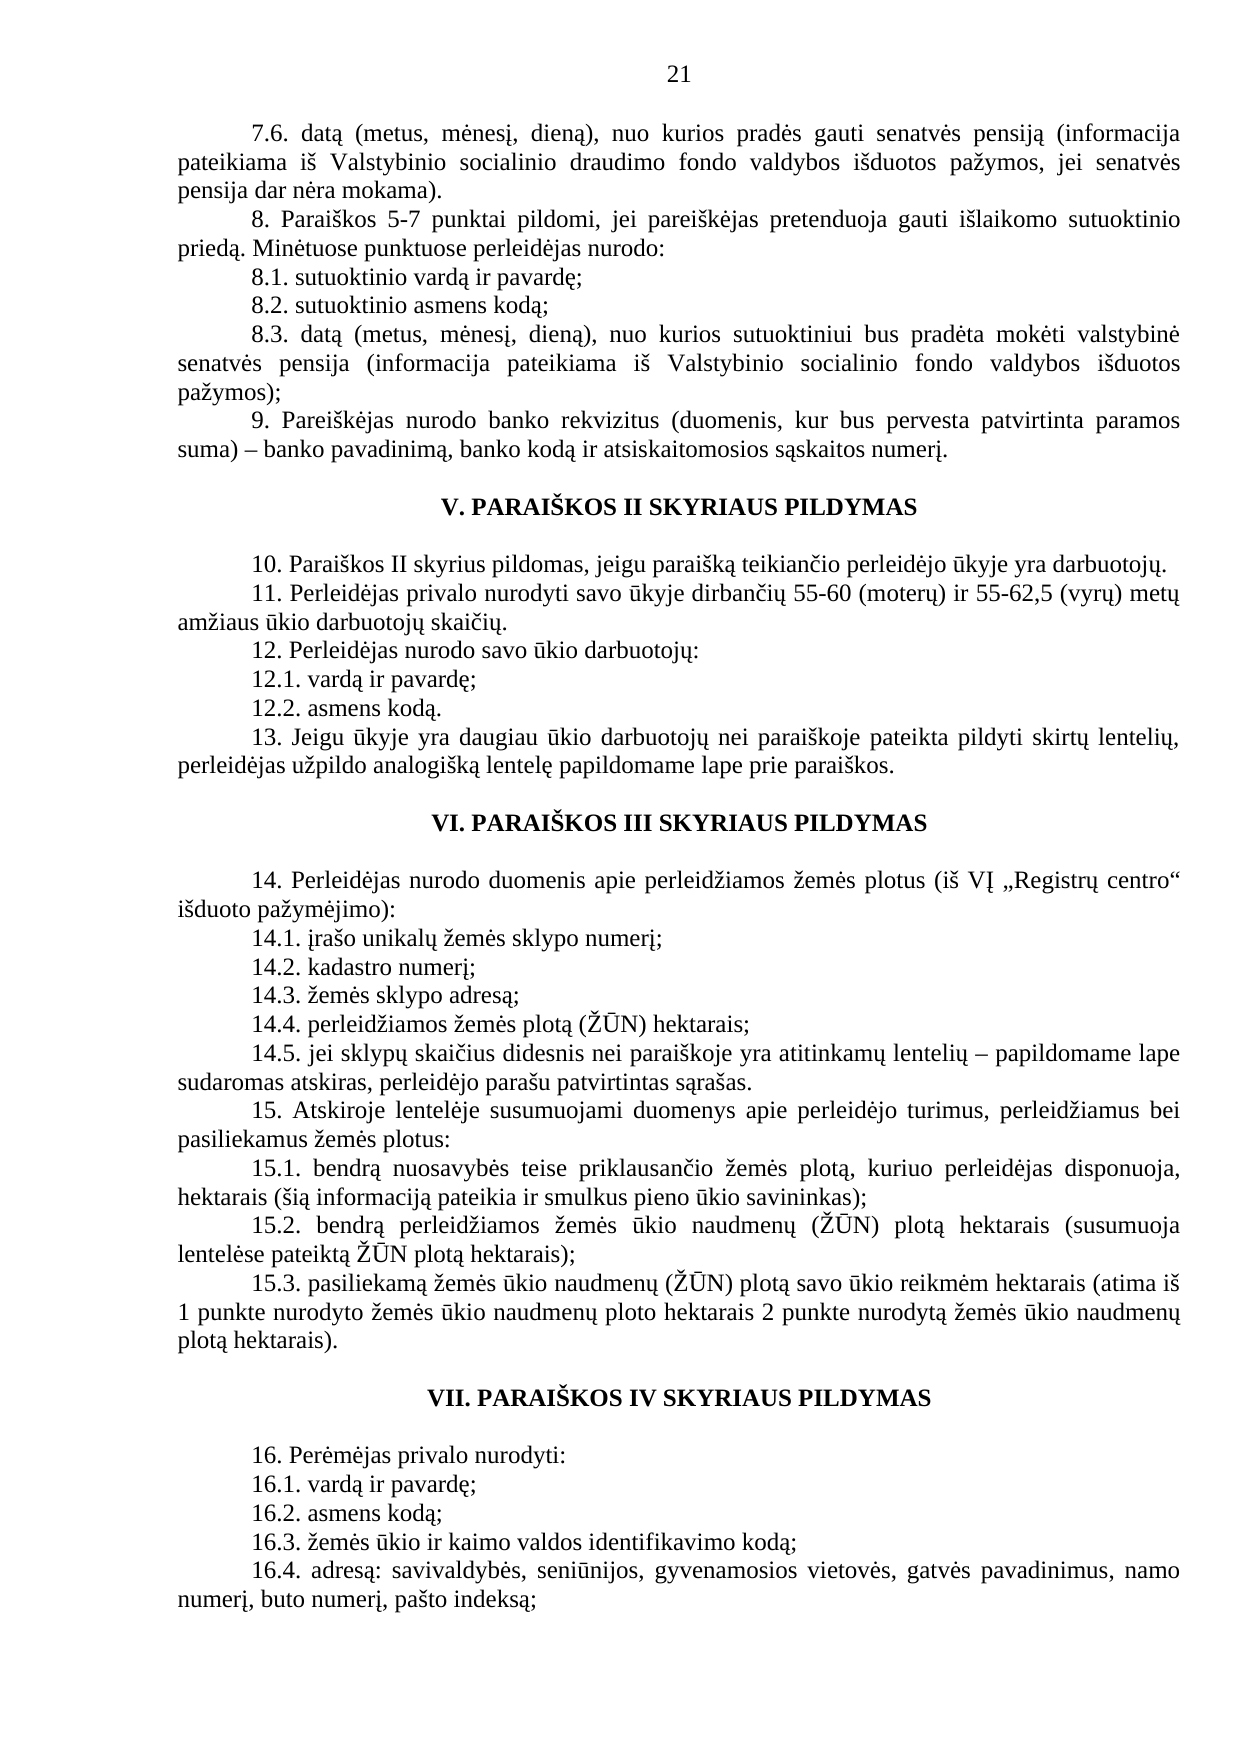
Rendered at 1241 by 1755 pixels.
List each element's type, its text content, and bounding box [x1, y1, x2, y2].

text 16.2. asmens kodą; [177, 1498, 1181, 1527]
text 16.1. vardą ir pavardę; [177, 1469, 1181, 1498]
text 15.2. bendrą perleidžiamos žemės ūkio naudmenų (ŽŪN) plotą hektarais (susumuoja lentelėse pateiktą ŽŪN plotą hektarais); [177, 1211, 1181, 1268]
text 8.1. sutuoktinio vardą ir pavardę; [177, 262, 1181, 291]
text 10. Paraiškos II skyrius pildomas, jeigu paraišką teikiančio perleidėjo ūkyje yra darbuotojų. [177, 549, 1181, 578]
text VI. PARAIŠKOS III SKYRIAUS PILDYMAS [177, 808, 1181, 837]
text 14.4. perleidžiamos žemės plotą (ŽŪN) hektarais; [177, 1009, 1181, 1038]
text 16. Perėmėjas privalo nurodyti: [177, 1441, 1181, 1469]
text 8.2. sutuoktinio asmens kodą; [177, 291, 1181, 319]
text 13. Jeigu ūkyje yra daugiau ūkio darbuotojų nei paraiškoje pateikta pildyti skirtų lentelių, perleidėjas užpildo analogišką lentelę papildomame lape prie paraiškos. [177, 722, 1181, 779]
text 7.6. datą (metus, mėnesį, dieną), nuo kurios pradės gauti senatvės pensiją (informacija pateikiama iš Valstybinio socialinio draudimo fondo valdybos išduotos pažymos, jei senatvės pensija dar nėra mokama). [177, 118, 1181, 204]
text 14.2. kadastro numerį; [177, 952, 1181, 981]
text 12.1. vardą ir pavardę; [177, 664, 1181, 693]
text 12.2. asmens kodą. [177, 693, 1181, 722]
text 11. Perleidėjas privalo nurodyti savo ūkyje dirbančių 55-60 (moterų) ir 55-62,5 (vyrų) metų amžiaus ūkio darbuotojų skaičių. [177, 578, 1181, 636]
text V. PARAIŠKOS II SKYRIAUS PILDYMAS [177, 492, 1181, 521]
text 16.4. adresą: savivaldybės, seniūnijos, gyvenamosios vietovės, gatvės pavadinimus, namo numerį, buto numerį, pašto indeksą; [177, 1556, 1181, 1613]
text 15. Atskiroje lentelėje susumuojami duomenys apie perleidėjo turimus, perleidžiamus bei pasiliekamus žemės plotus: [177, 1096, 1181, 1153]
text 14.3. žemės sklypo adresą; [177, 981, 1181, 1009]
text 8. Paraiškos 5-7 punktai pildomi, jei pareiškėjas pretenduoja gauti išlaikomo sutuoktinio priedą. Minėtuose punktuose perleidėjas nurodo: [177, 204, 1181, 262]
text 9. Pareiškėjas nurodo banko rekvizitus (duomenis, kur bus pervesta patvirtinta paramos suma) – banko pavadinimą, banko kodą ir atsiskaitomosios sąskaitos numerį. [177, 406, 1181, 463]
text 15.1. bendrą nuosavybės teise priklausančio žemės plotą, kuriuo perleidėjas disponuoja, hektarais (šią informaciją pateikia ir smulkus pieno ūkio savininkas); [177, 1153, 1181, 1211]
text 14.1. įrašo unikalų žemės sklypo numerį; [177, 923, 1181, 952]
text 14.5. jei sklypų skaičius didesnis nei paraiškoje yra atitinkamų lentelių – papildomame lape sudaromas atskiras, perleidėjo parašu patvirtintas sąrašas. [177, 1038, 1181, 1096]
text VII. PARAIŠKOS IV SKYRIAUS PILDYMAS [177, 1383, 1181, 1412]
text 15.3. pasiliekamą žemės ūkio naudmenų (ŽŪN) plotą savo ūkio reikmėm hektarais (atima iš 1 punkte nurodyto žemės ūkio naudmenų ploto hektarais 2 punkte nurodytą žemės ūkio naudmenų plotą hektarais). [177, 1268, 1181, 1354]
text 12. Perleidėjas nurodo savo ūkio darbuotojų: [177, 636, 1181, 664]
text 8.3. datą (metus, mėnesį, dieną), nuo kurios sutuoktiniui bus pradėta mokėti valstybinė senatvės pensija (informacija pateikiama iš Valstybinio socialinio fondo valdybos išduotos pažymos); [177, 319, 1181, 406]
text 16.3. žemės ūkio ir kaimo valdos identifikavimo kodą; [177, 1527, 1181, 1556]
text 14. Perleidėjas nurodo duomenis apie perleidžiamos žemės plotus (iš VĮ „Registrų centro“ išduoto pažymėjimo): [177, 866, 1181, 923]
